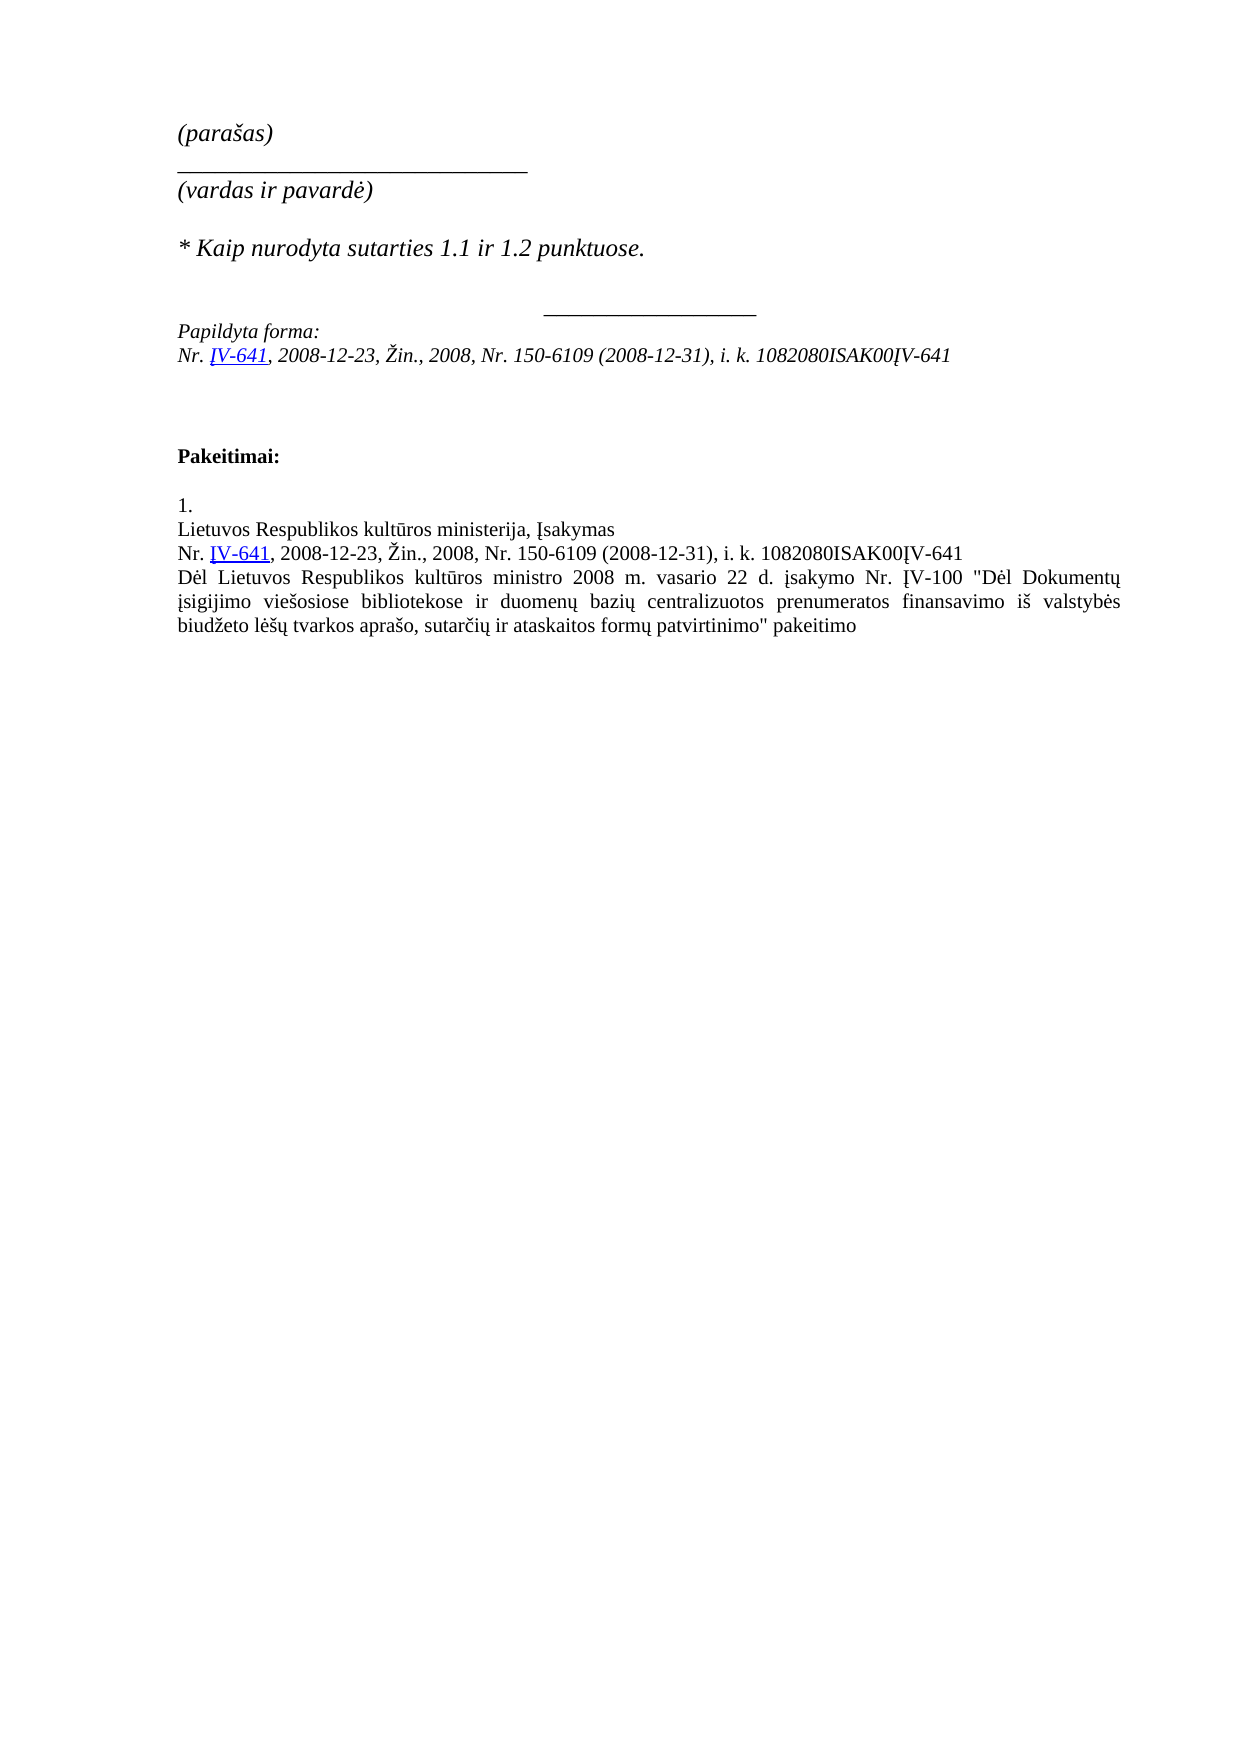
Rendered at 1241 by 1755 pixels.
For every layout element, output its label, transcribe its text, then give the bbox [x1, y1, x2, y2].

text Papildyta forma: [177, 319, 1122, 343]
text * Kaip nurodyta sutarties 1.1 ir 1.2 punktuose. [177, 233, 1122, 262]
text Pakeitimai: [177, 444, 1122, 468]
text Lietuvos Respublikos kultūros ministerija, Įsakymas [177, 517, 1122, 541]
text _________________ [177, 291, 1122, 319]
text Dėl Lietuvos Respublikos kultūros ministro 2008 m. vasario 22 d. įsakymo Nr. ĮV-100 "Dėl Dokumentų įsigijimo viešosiose bibliotekose ir duomenų bazių centralizuotos prenumeratos finansavimo iš valstybės biudžeto lėšų tvarkos aprašo, sutarčių ir ataskaitos formų patvirtinimo" pakeitimo [177, 565, 1122, 637]
text Nr. ĮV-641, 2008-12-23, Žin., 2008, Nr. 150-6109 (2008-12-31), i. k. 1082080ISAK00ĮV-641 [177, 343, 1122, 367]
text (vardas ir pavardė) [177, 176, 1122, 204]
text Nr. ĮV-641, 2008-12-23, Žin., 2008, Nr. 150-6109 (2008-12-31), i. k. 1082080ISAK00ĮV-641 [177, 541, 1122, 565]
text 1. [177, 492, 1122, 517]
text (parašas) [177, 118, 1122, 147]
text ____________________________ [177, 147, 1122, 176]
